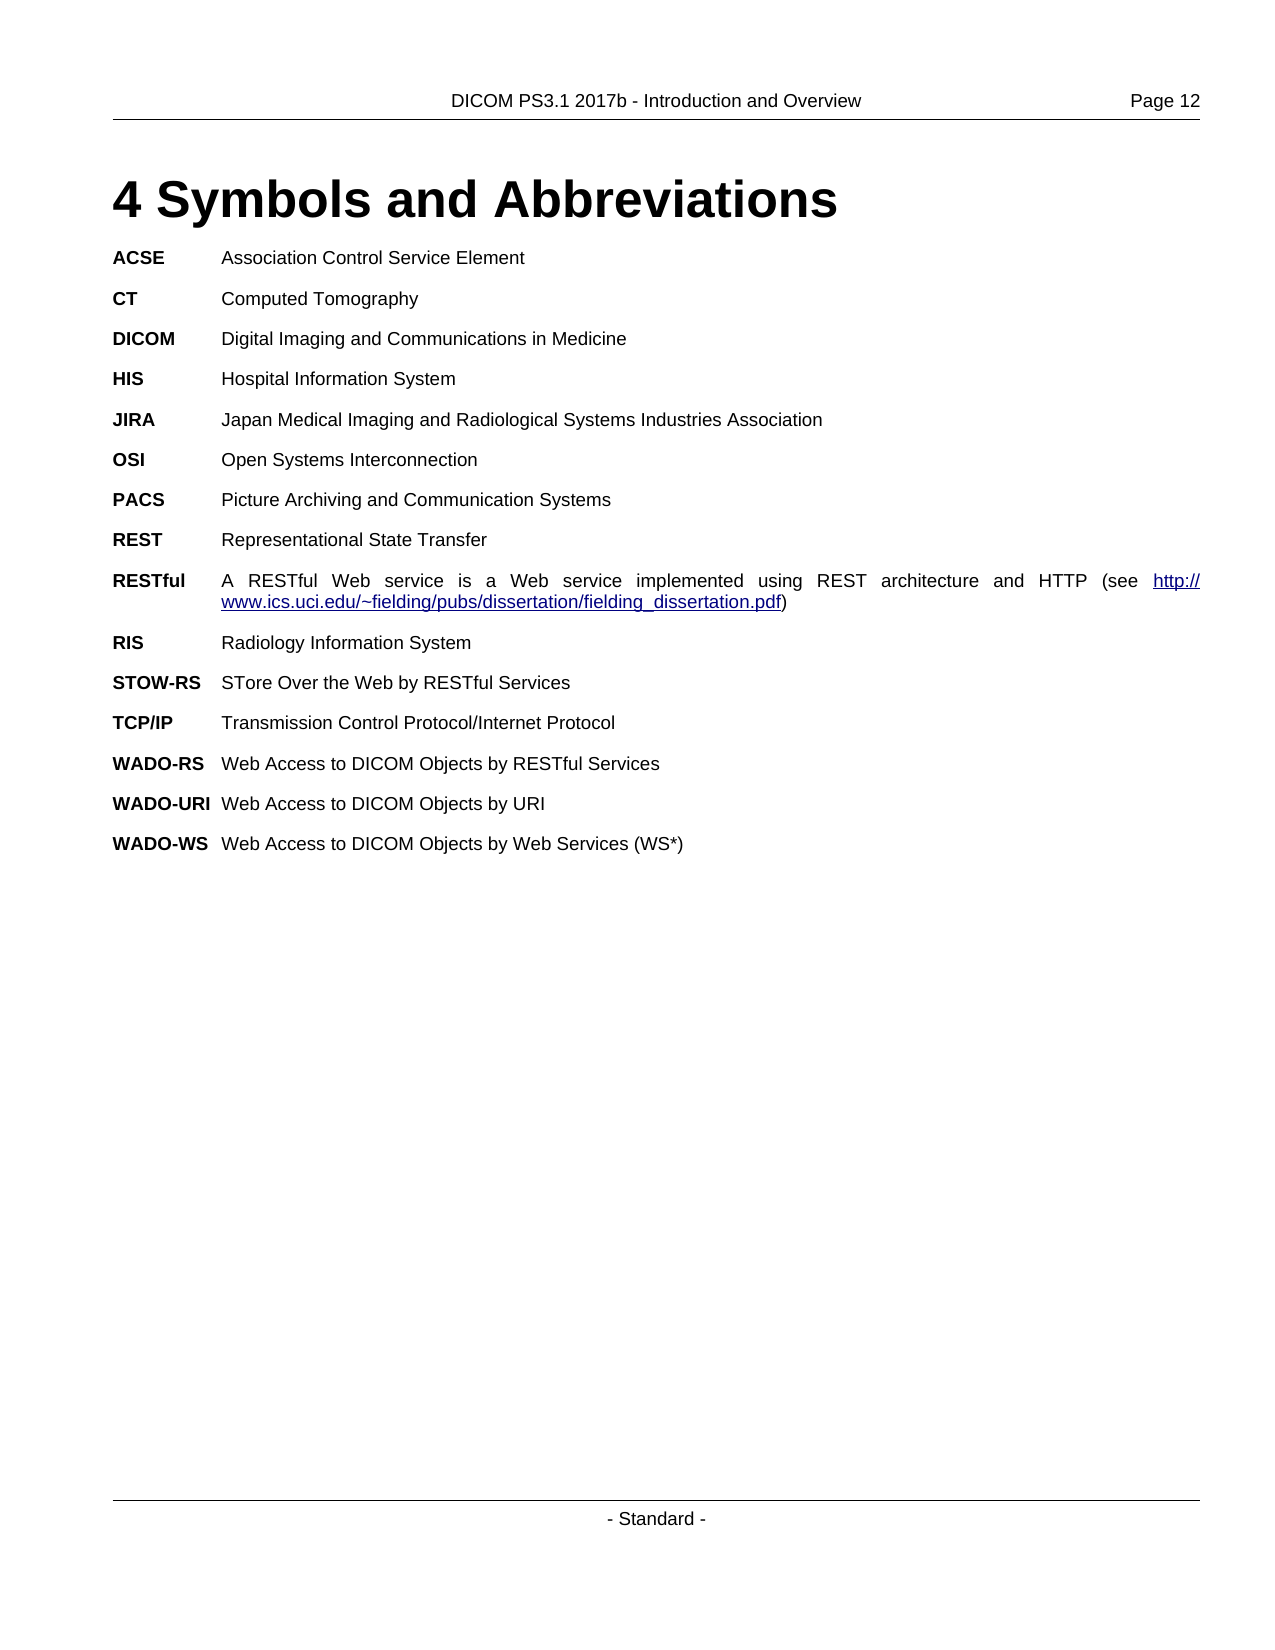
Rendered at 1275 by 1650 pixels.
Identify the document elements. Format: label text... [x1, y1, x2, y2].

text HIS Hospital Information System [112, 368, 1200, 389]
text JIRA Japan Medical Imaging and Radiological Systems Industries Association [112, 408, 1200, 430]
text CT Computed Tomography [112, 287, 1200, 309]
text REST Representational State Transfer [112, 529, 1200, 551]
text RESTful A RESTful Web service is a Web service implemented using REST architecture and HTTP (see http://​www.ics.uci.edu/​~fielding/​pubs/​dissertation/​fielding_dissertation.pdf) [112, 569, 1200, 613]
text WADO-URI Web Access to DICOM Objects by URI [112, 793, 1200, 814]
text DICOM Digital Imaging and Communications in Medicine [112, 328, 1200, 349]
text WADO-WS Web Access to DICOM Objects by Web Services (WS*) [112, 833, 1200, 854]
text STOW-RS STore Over the Web by RESTful Services [112, 672, 1200, 693]
text OSI Open Systems Interconnection [112, 449, 1200, 470]
text WADO-RS Web Access to DICOM Objects by RESTful Services [112, 752, 1200, 774]
text RIS Radiology Information System [112, 631, 1200, 653]
text PACS Picture Archiving and Communication Systems [112, 489, 1200, 511]
text 4 Symbols and Abbreviations [112, 169, 1200, 228]
text ACSE Association Control Service Element [112, 247, 1200, 269]
text TCP/IP Transmission Control Protocol/Internet Protocol [112, 712, 1200, 734]
